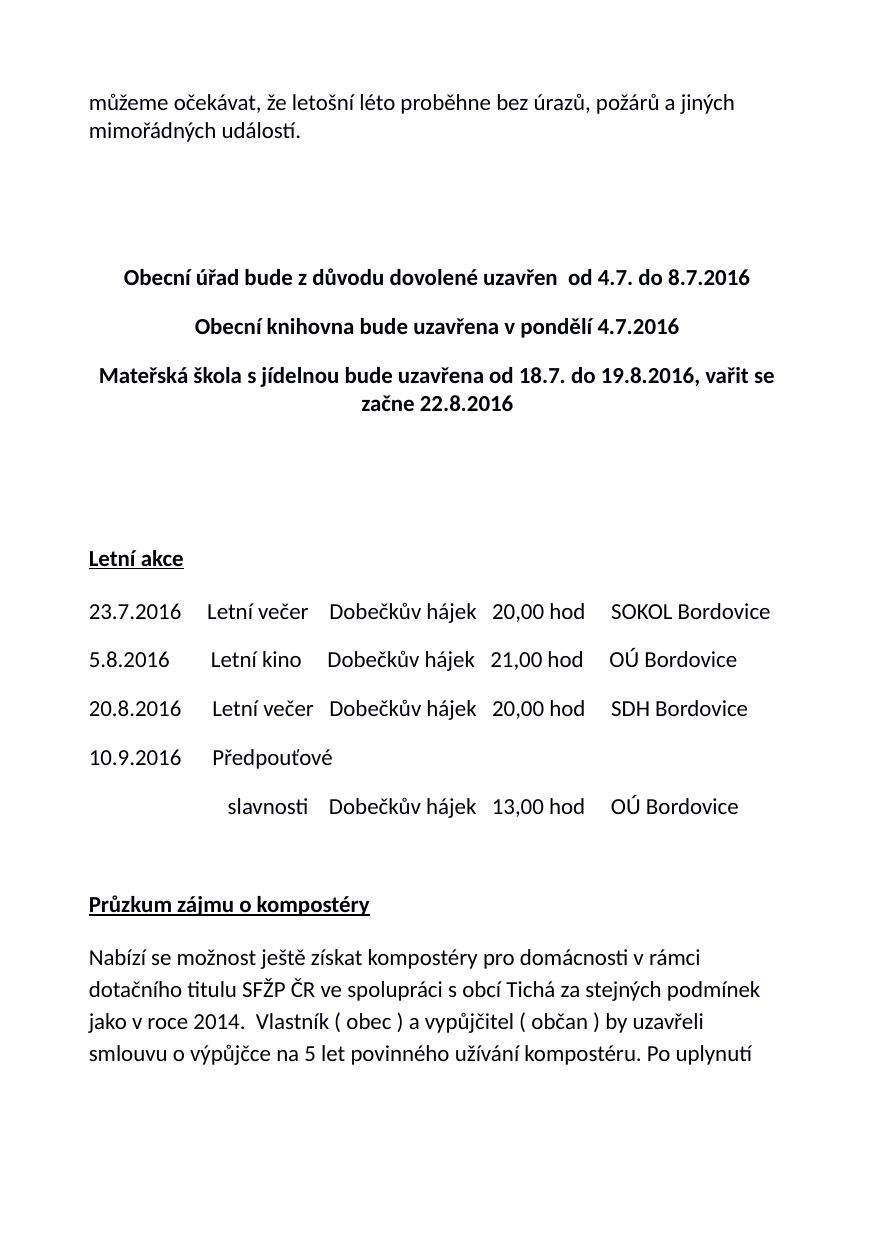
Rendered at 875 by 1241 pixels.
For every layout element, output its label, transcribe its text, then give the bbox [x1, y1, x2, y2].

text Nabízí se možnost ještě získat kompostéry pro domácnosti v rámci dotačního titulu SFŽP ČR ve spolupráci s obcí Tichá za stejných podmínek jako v roce 2014. Vlastník ( obec ) a vypůjčitel ( občan ) by uzavřeli smlouvu o výpůjčce na 5 let povinného užívání kompostéru. Po uplynutí [88, 943, 786, 1067]
text Mateřská škola s jídelnou bude uzavřena od 18.7. do 19.8.2016, vařit se začne 22.8.2016 [88, 361, 786, 417]
text Letní akce [88, 544, 786, 572]
text Obecní knihovna bude uzavřena v pondělí 4.7.2016 [88, 312, 786, 340]
text Obecní úřad bude z důvodu dovolené uzavřen od 4.7. do 8.7.2016 [88, 263, 786, 291]
text 5.8.2016 Letní kino Dobečkův hájek 21,00 hod OÚ Bordovice [88, 646, 786, 674]
text 23.7.2016 Letní večer Dobečkův hájek 20,00 hod SOKOL Bordovice [88, 597, 786, 625]
text můžeme očekávat, že letošní léto proběhne bez úrazů, požárů a jiných mimořádných událostí. [88, 88, 786, 144]
text 20.8.2016 Letní večer Dobečkův hájek 20,00 hod SDH Bordovice [88, 694, 786, 722]
text Průzkum zájmu o kompostéry [88, 890, 786, 918]
text 10.9.2016 Předpouťové [88, 743, 786, 771]
text slavnosti Dobečkův hájek 13,00 hod OÚ Bordovice [88, 792, 786, 820]
